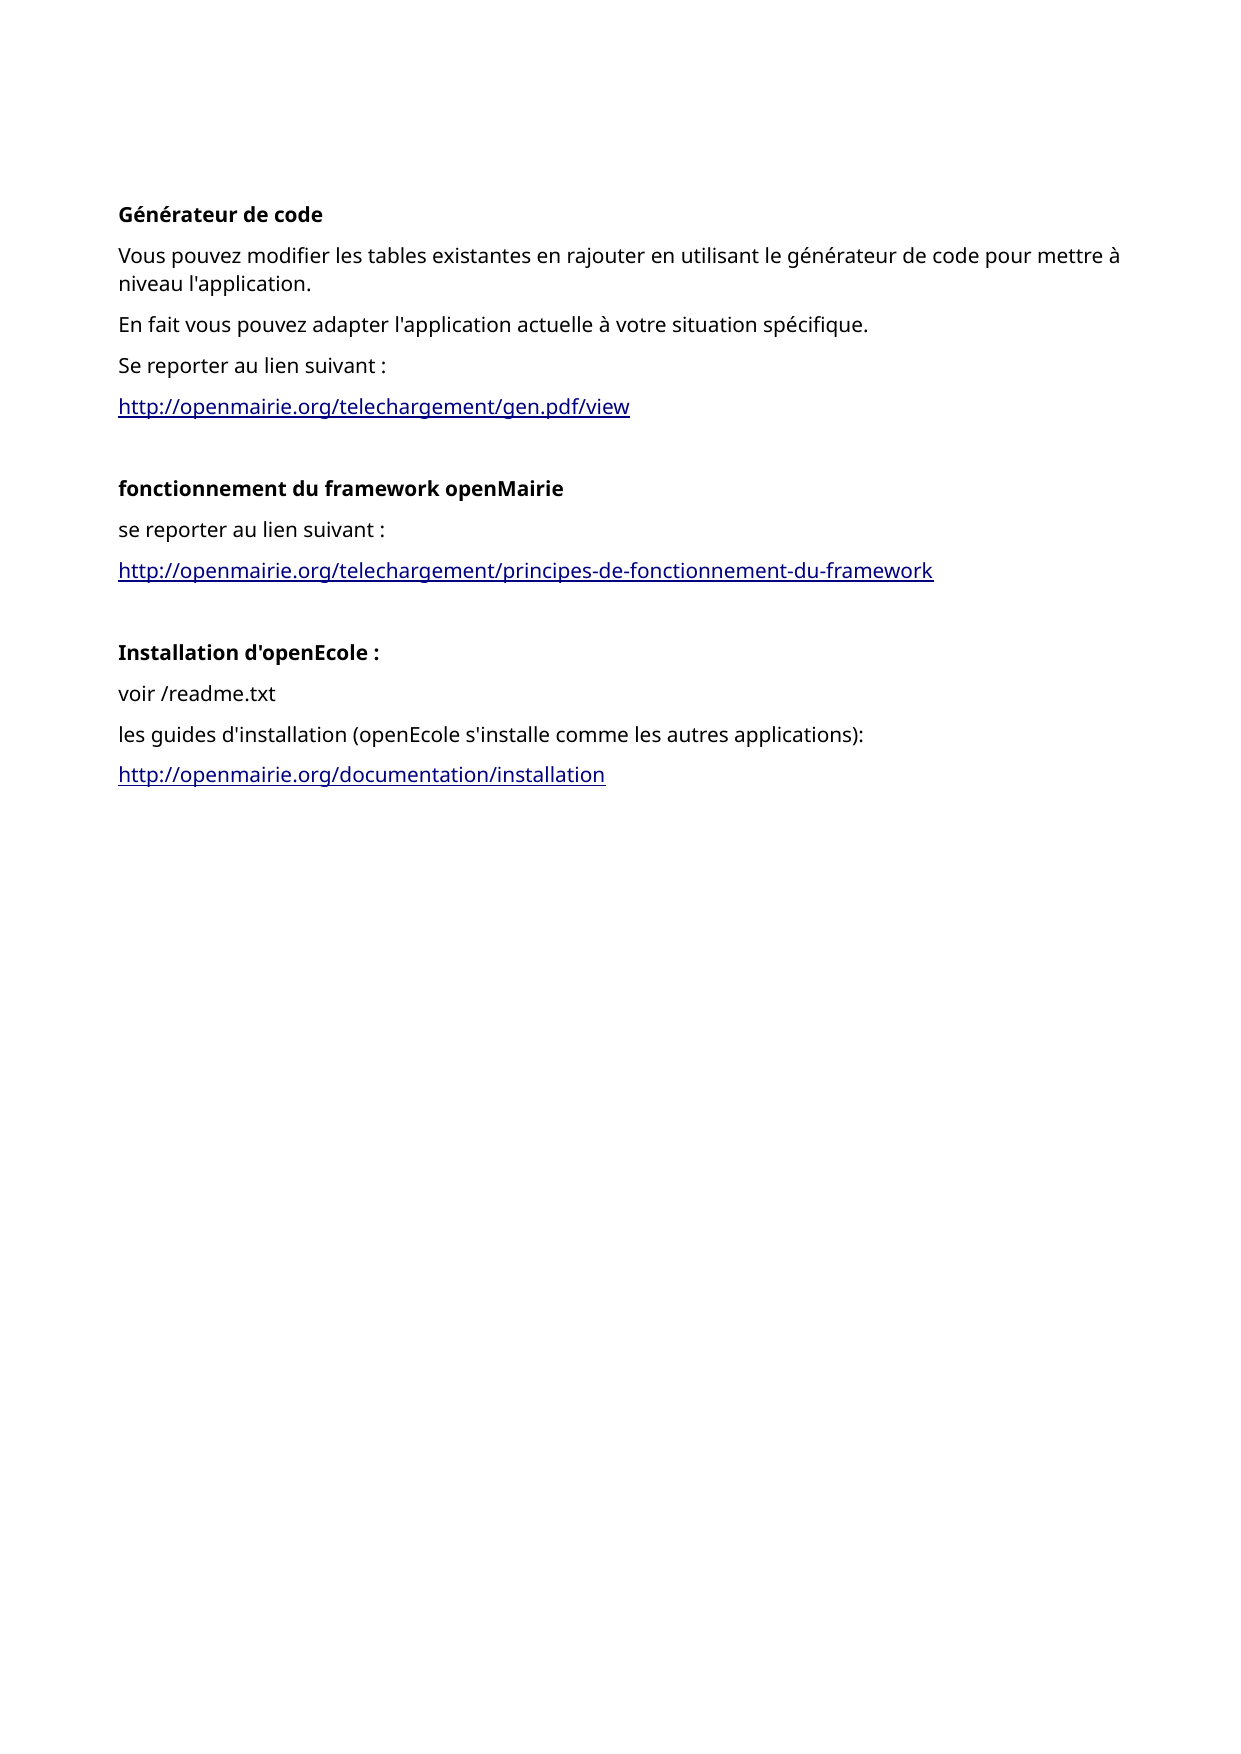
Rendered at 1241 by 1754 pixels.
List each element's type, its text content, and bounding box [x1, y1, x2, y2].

text http://openmairie.org/documentation/installation [118, 761, 1122, 789]
text http://openmairie.org/telechargement/principes-de-fonctionnement-du-framework [118, 556, 1122, 584]
text Vous pouvez modifier les tables existantes en rajouter en utilisant le générateur de code pour mettre à niveau l'application. [118, 241, 1122, 298]
text fonctionnement du framework openMairie [118, 474, 1122, 502]
text En fait vous pouvez adapter l'application actuelle à votre situation spécifique. [118, 310, 1122, 339]
text voir /readme.txt [118, 679, 1122, 707]
text Installation d'openEcole : [118, 638, 1122, 666]
text les guides d'installation (openEcole s'installe comme les autres applications): [118, 720, 1122, 748]
text http://openmairie.org/telechargement/gen.pdf/view [118, 392, 1122, 421]
text Générateur de code [118, 200, 1122, 228]
text se reporter au lien suivant : [118, 515, 1122, 543]
text Se reporter au lien suivant : [118, 351, 1122, 380]
